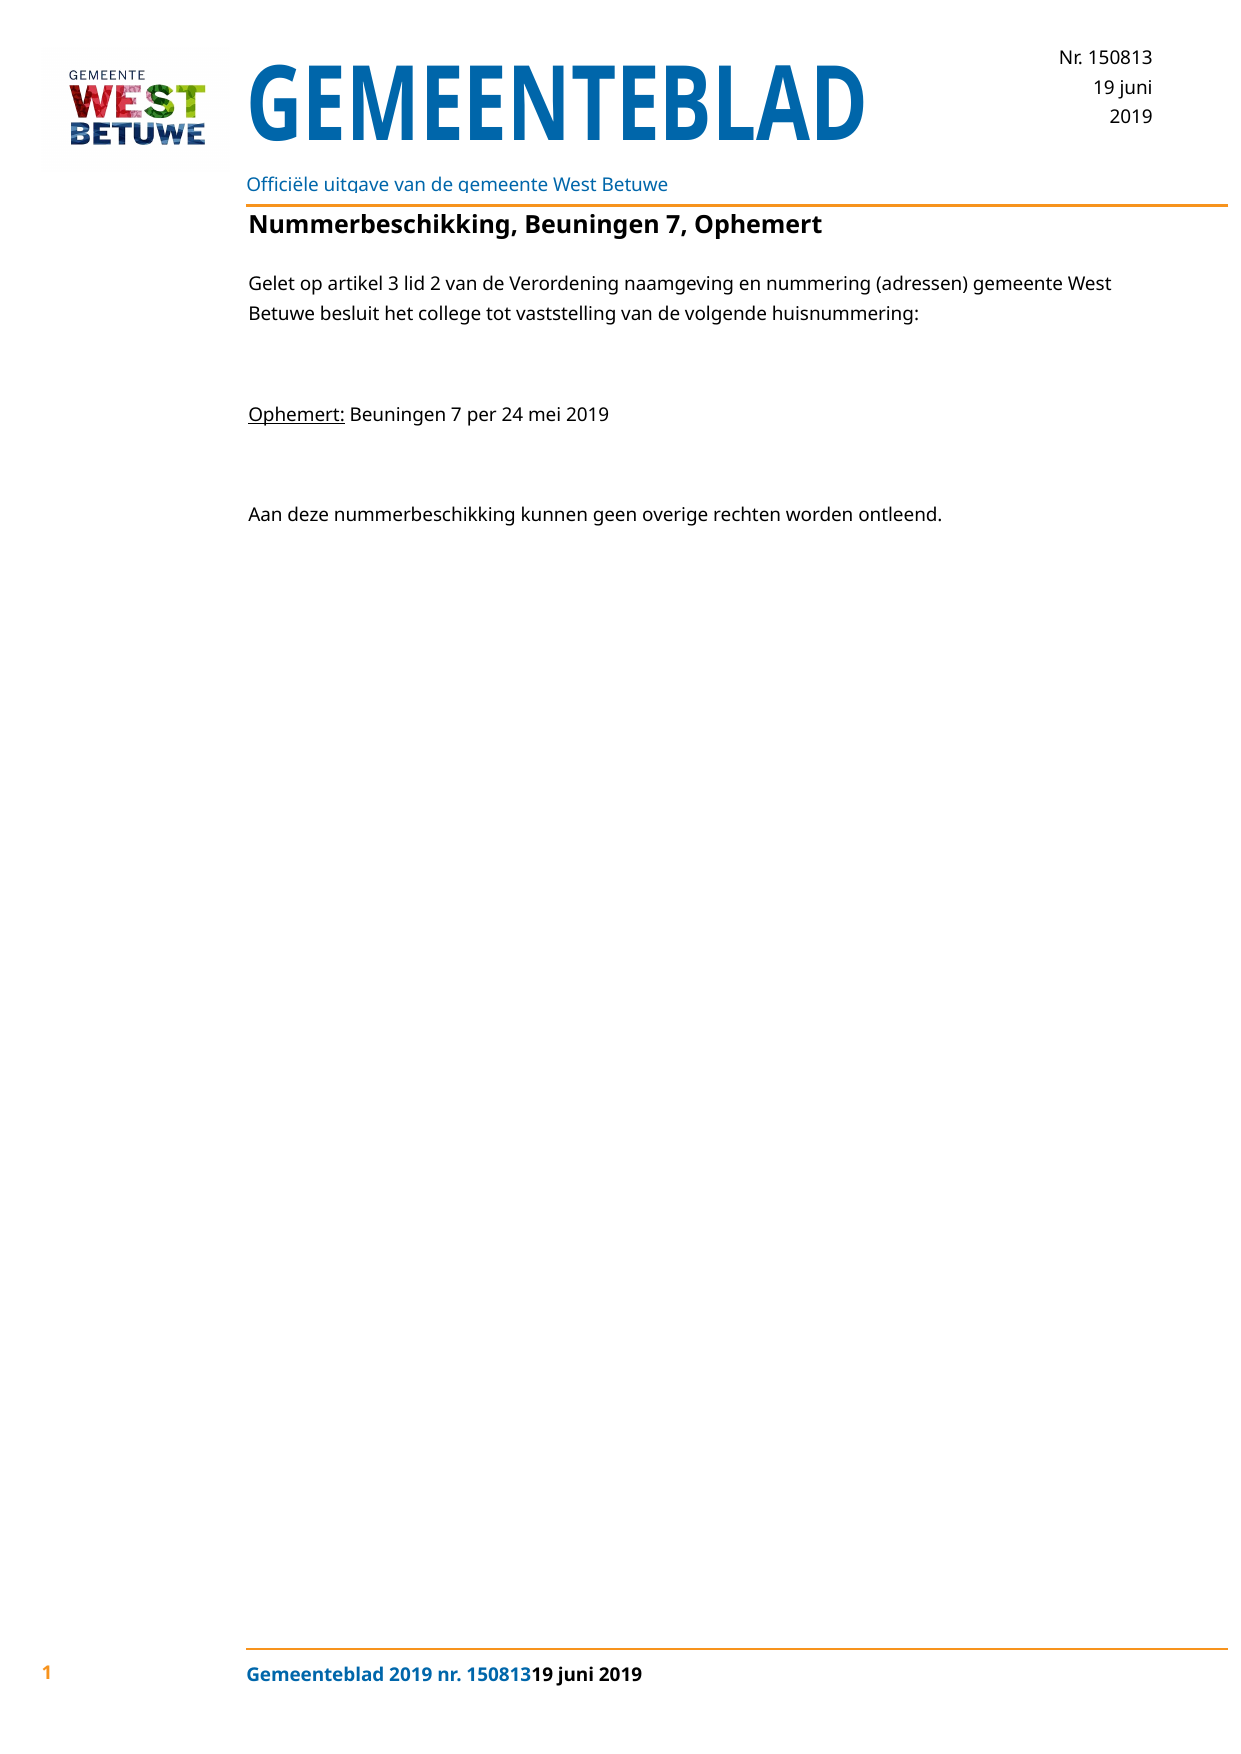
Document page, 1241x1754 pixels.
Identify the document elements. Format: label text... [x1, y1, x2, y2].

text Gelet op artikel 3 lid 2 van de Verordening naamgeving en nummering (adressen) gemeente West Betuwe besluit het college tot vaststelling van de volgende huisnummering: [248, 270, 1152, 326]
text Aan deze nummerbeschikking kunnen geen overige rechten worden ontleend. [248, 502, 1152, 527]
text Ophemert: Beuningen 7 per 24 mei 2019 [248, 401, 1152, 426]
picture [41, 47, 231, 172]
text Nummerbeschikking, Beuningen 7, Ophemert [248, 207, 1152, 241]
